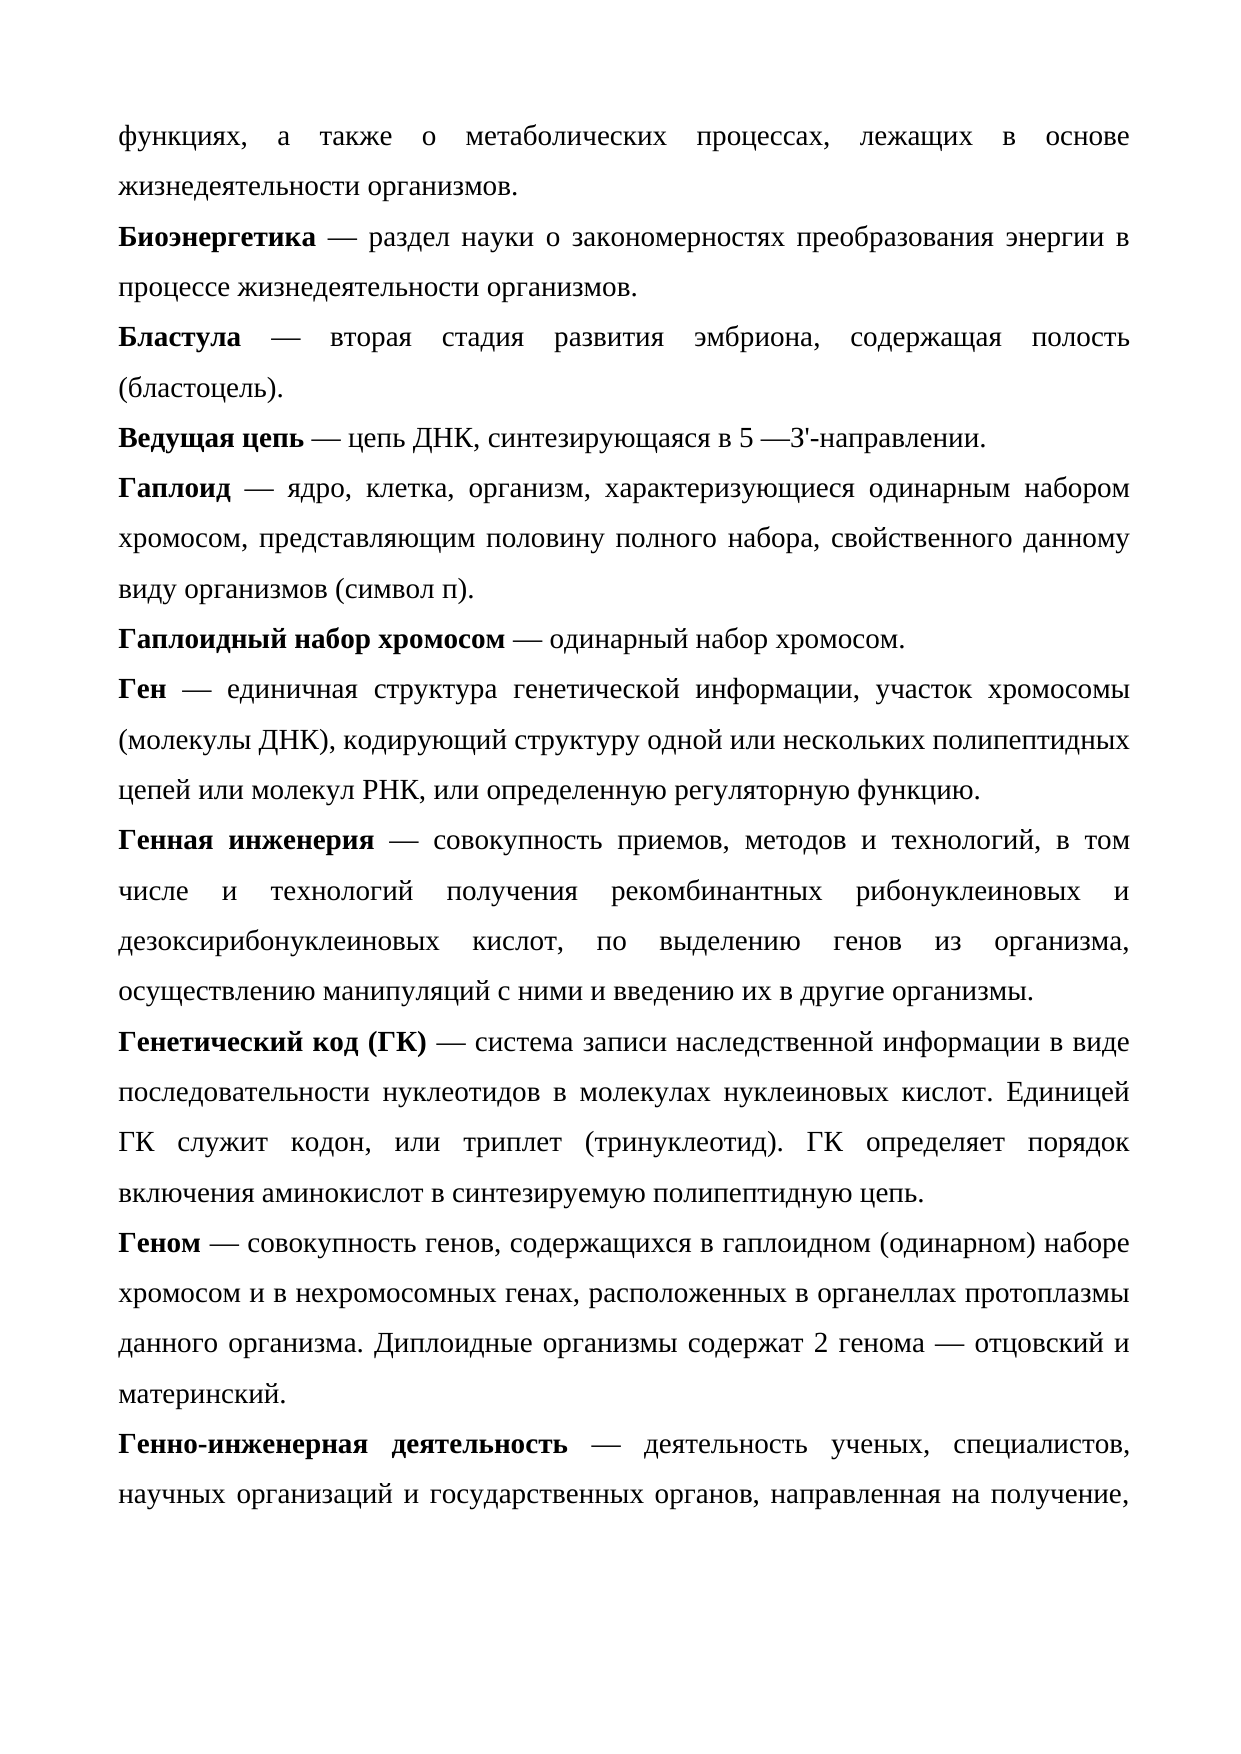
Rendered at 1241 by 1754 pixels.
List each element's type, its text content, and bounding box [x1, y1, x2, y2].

text Бластула — вторая стадия развития эмбриона, содержащая полость (бластоцель). [118, 319, 1131, 403]
text Биоэнергетика — раздел науки о закономерностях преобразования энергии в процессе жизнедеятельности организмов. [118, 219, 1131, 303]
text Генная инженерия — совокупность приемов, методов и технологий, в том числе и технологий получения рекомбинантных рибонуклеиновых и дезоксирибонуклеиновых кислот, по выделению генов из организма, осуществлению манипуляций с ними и введению их в другие организмы. [118, 822, 1131, 1007]
text Гаплоидный набор хромосом — одинарный набор хромосом. [118, 621, 1131, 655]
text Генно-инженерная деятельность — деятельность ученых, специалистов, научных организаций и государственных органов, направленная на получение, [118, 1426, 1131, 1510]
text Генетический код (ГК) — система записи наследственной информации в виде последовательности нуклеотидов в молекулах нуклеиновых кислот. Единицей ГК служит кодон, или триплет (тринуклеотид). ГК определяет порядок включения аминокислот в синтезируемую полипептидную цепь. [118, 1024, 1131, 1208]
text Геном — совокупность генов, содержащихся в гаплоидном (одинарном) наборе хромосом и в нехромосомных генах, расположенных в органеллах протоплазмы данного организма. Диплоидные организмы содержат 2 генома — отцовский и материнский. [118, 1225, 1131, 1409]
text Гаплоид — ядро, клетка, организм, характеризующиеся одинарным набором хромосом, представляющим половину полного набора, свойственного данному виду организмов (символ п). [118, 470, 1131, 604]
text Ведущая цепь — цепь ДНК, синтезирующаяся в 5 —З'-направлении. [118, 420, 1131, 453]
text функциях, а также о метаболических процессах, лежащих в основе жизнедеятельности организмов. [118, 118, 1131, 202]
text Ген — единичная структура генетической информации, участок хромосомы (молекулы ДНК), кодирующий структуру одной или нескольких полипептидных цепей или молекул РНК, или определенную регуляторную функцию. [118, 672, 1131, 806]
